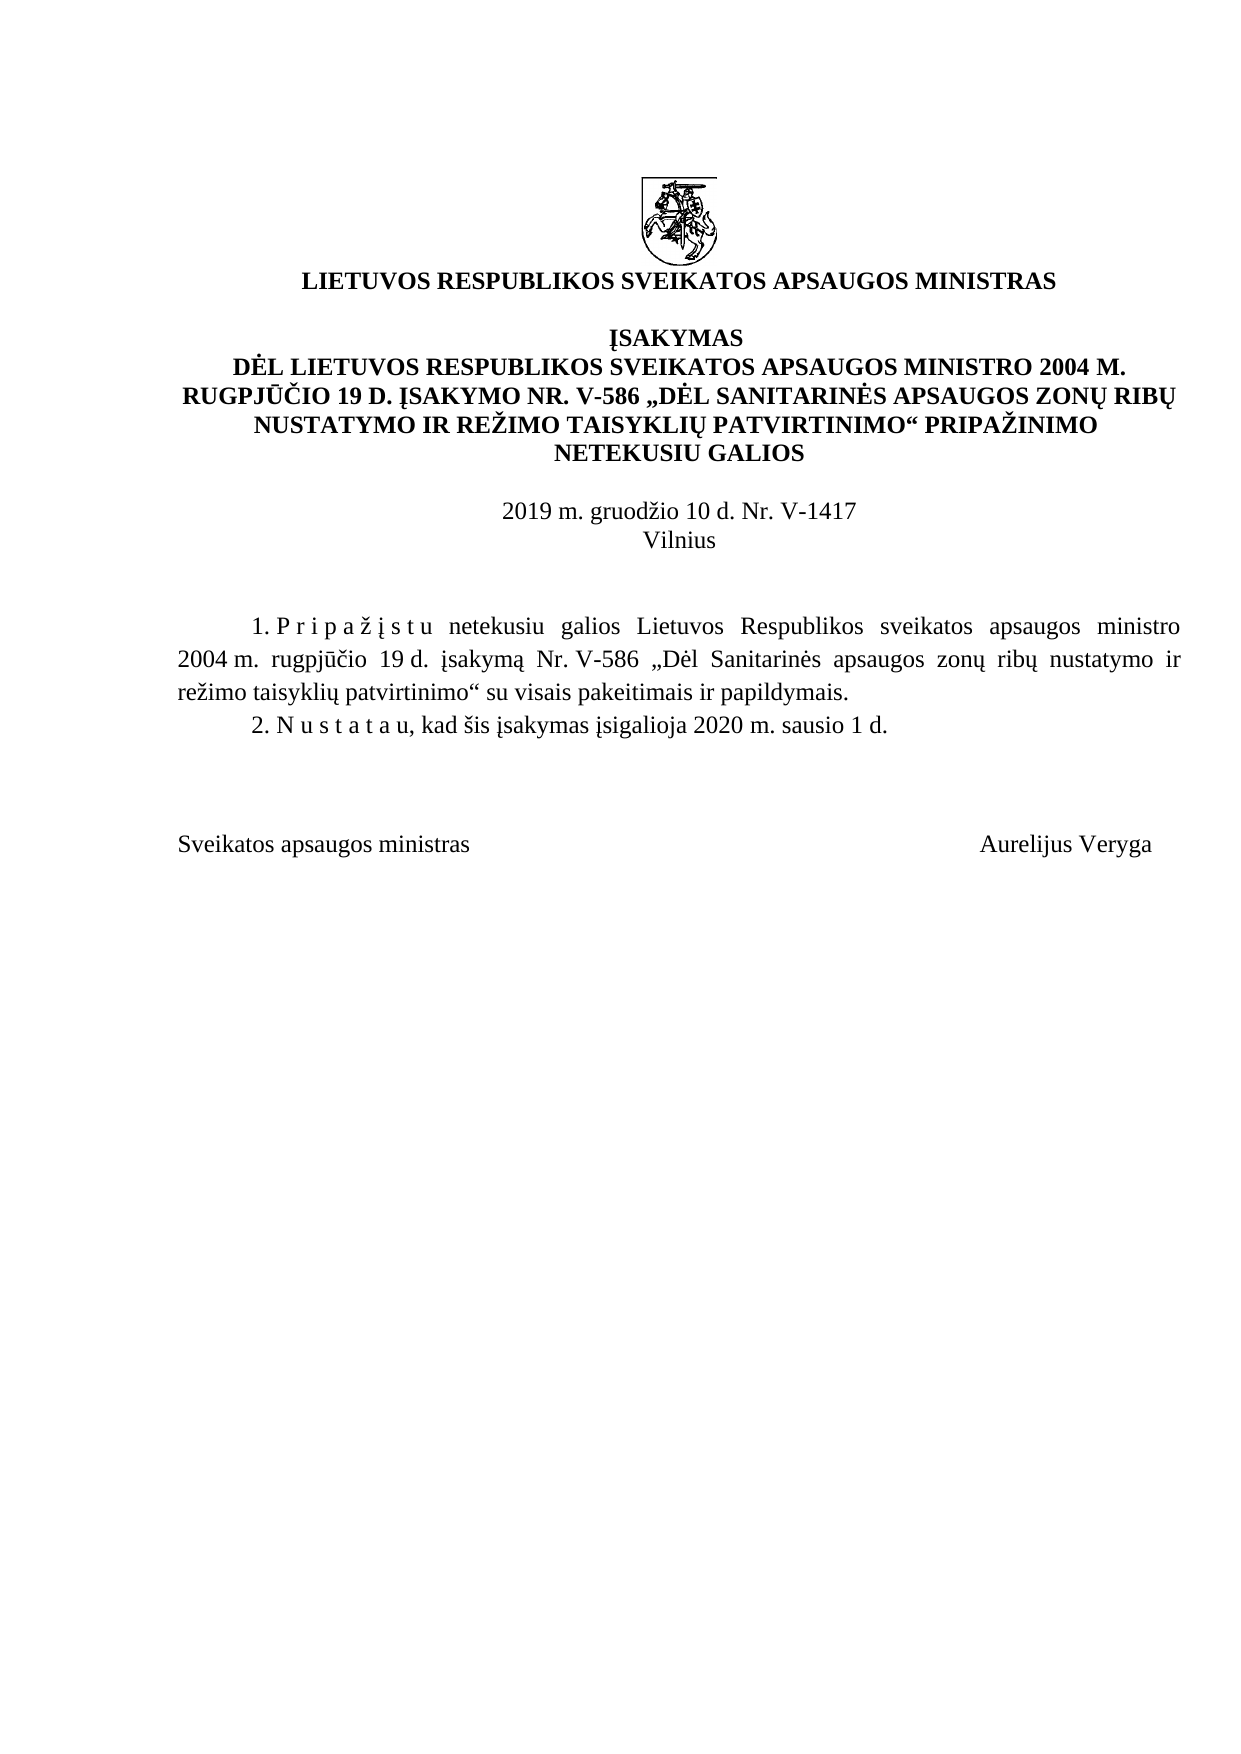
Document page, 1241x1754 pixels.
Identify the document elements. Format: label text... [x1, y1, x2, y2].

text 2019 m. gruodžio 10 d. Nr. V-1417 [177, 496, 1181, 525]
text LIETUVOS RESPUBLIKOS SVEIKATOS APSAUGOS MINISTRAS [177, 266, 1181, 295]
text ĮSAKYMAS [177, 323, 1181, 352]
text 2. N u s t a t a u, kad šis įsakymas įsigalioja 2020 m. sausio 1 d. [177, 710, 1181, 739]
text DĖL lietuvos Respublikos sveikatos apsaugos ministro 2004 m. rugpjūčio 19 d. įsakymo Nr. v-586 „Dėl Sanitarinės apsaugos zonų ribų nustatymo ir režimo taisyklių patvirtinimo“ pripažinimo [177, 352, 1181, 438]
text Vilnius [177, 525, 1181, 553]
text 1. P r i p a ž į s t u netekusiu galios Lietuvos Respublikos sveikatos apsaugos ministro 2004 m. rugpjūčio 19 d. įsakymą Nr. V-586 „Dėl Sanitarinės apsaugos zonų ribų nustatymo ir režimo taisyklių patvirtinimo“ su visais pakeitimais ir papildymais. [177, 611, 1181, 706]
text Sveikatos apsaugos ministras Aurelijus Veryga [177, 829, 1181, 858]
text netekusiu galios [177, 438, 1181, 467]
